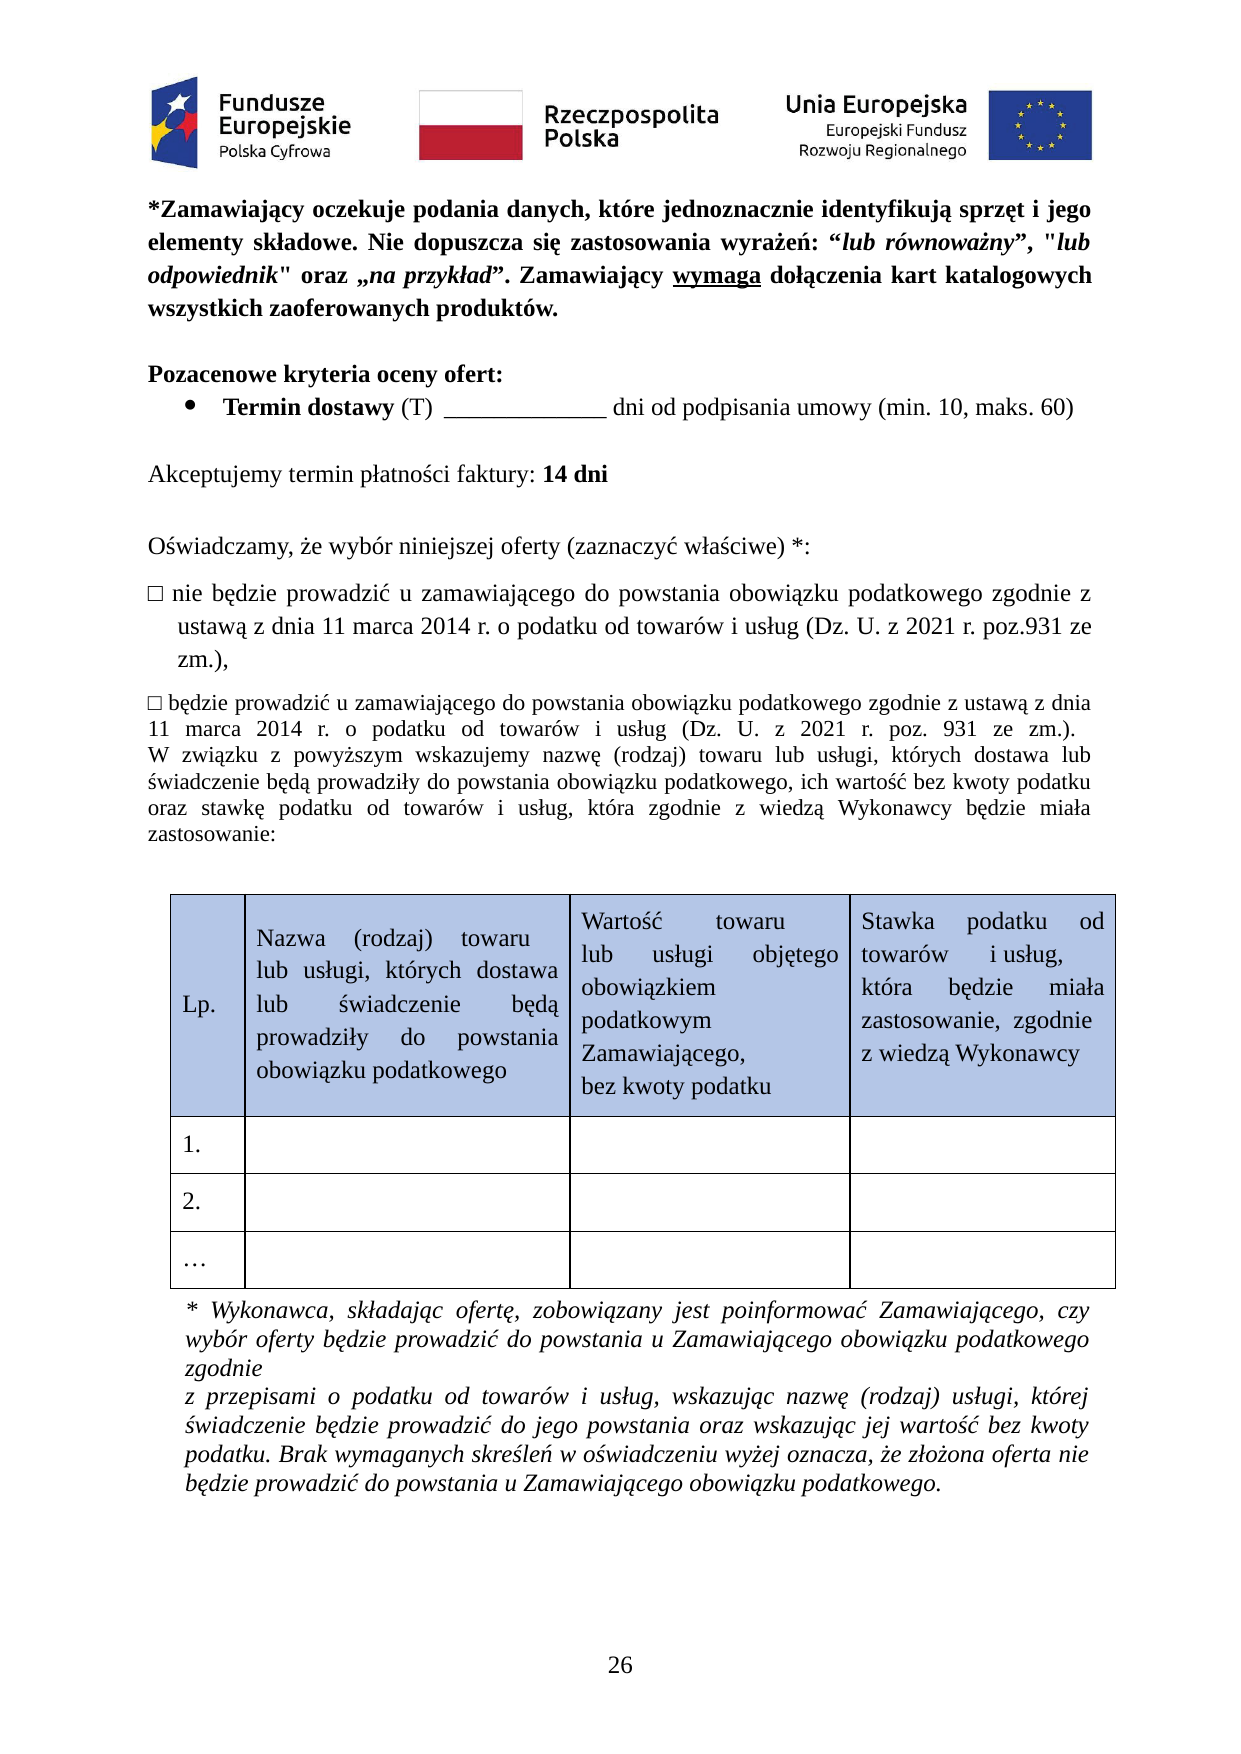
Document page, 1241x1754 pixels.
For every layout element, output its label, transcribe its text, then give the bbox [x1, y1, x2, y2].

text *Zamawiający oczekuje podania danych, które jednoznacznie identyfikują sprzęt i jego elementy składowe. Nie dopuszcza się zastosowania wyrażeń: “lub równoważny”, "lub odpowiednik" oraz „na przykład”. Zamawiający wymaga dołączenia kart katalogowych wszystkich zaoferowanych produktów. [148, 194, 1093, 322]
text Akceptujemy termin płatności faktury: 14 dni [148, 459, 1093, 488]
table_cell [571, 1232, 849, 1288]
table_header Nazwa (rodzaj) towaru lub usługi, których dostawa lub świadczenie będą prowadziły do powstania obowiązku podatkowego [246, 895, 569, 1116]
list Termin dostawy (T) _____________ dni od podpisania umowy (min. 10, maks. 60) [185, 392, 1093, 422]
table_cell [246, 1232, 569, 1288]
list □ nie będzie prowadzić u zamawiającego do powstania obowiązku podatkowego zgodnie z ustawą z dnia 11 marca 2014 r. o podatku od towarów i usług (Dz. U. z 2021 r. poz.931 ze zm.), [148, 578, 1093, 673]
table_cell [246, 1174, 569, 1231]
table_cell [571, 1117, 849, 1173]
table_header Stawka podatku od towarów i usług, która będzie miała zastosowanie, zgodnie z wiedzą Wykonawcy [851, 895, 1115, 1116]
table_cell [571, 1174, 849, 1231]
table_header Wartość towaru lub usługi objętego obowiązkiem podatkowym Zamawiającego, bez kwoty podatku [571, 895, 849, 1116]
table_cell 2. [171, 1174, 244, 1231]
table_header Lp. [171, 895, 244, 1116]
table_cell [246, 1117, 569, 1173]
table_cell [851, 1174, 1115, 1231]
table_cell [851, 1117, 1115, 1173]
table_cell 1. [171, 1117, 244, 1173]
text * Wykonawca, składając ofertę, zobowiązany jest poinformować Zamawiającego, czy wybór oferty będzie prowadzić do powstania u Zamawiającego obowiązku podatkowego zgodnie z przepisami o podatku od towarów i usług, wskazując nazwę (rodzaj) usługi, której świadczenie będzie prowadzić do jego powstania oraz wskazując jej wartość bez kwoty podatku. Brak wymaganych skreśleń w oświadczeniu wyżej oznacza, że złożona oferta nie będzie prowadzić do powstania u Zamawiającego obowiązku podatkowego. [185, 1295, 1093, 1496]
text Pozacenowe kryteria oceny ofert: [148, 359, 1093, 388]
text Oświadczamy, że wybór niniejszej oferty (zaznaczyć właściwe) *: [148, 531, 1093, 560]
table_cell [851, 1232, 1115, 1288]
text □ będzie prowadzić u zamawiającego do powstania obowiązku podatkowego zgodnie z ustawą z dnia 11 marca 2014 r. o podatku od towarów i usług (Dz. U. z 2021 r. poz. 931 ze zm.). W związku z powyższym wskazujemy nazwę (rodzaj) towaru lub usługi, których dostawa lub świadczenie będą prowadziły do powstania obowiązku podatkowego, ich wartość bez kwoty podatku oraz stawkę podatku od towarów i usług, która zgodnie z wiedzą Wykonawcy będzie miała zastosowanie: [148, 689, 1093, 847]
table_cell … [171, 1232, 244, 1288]
